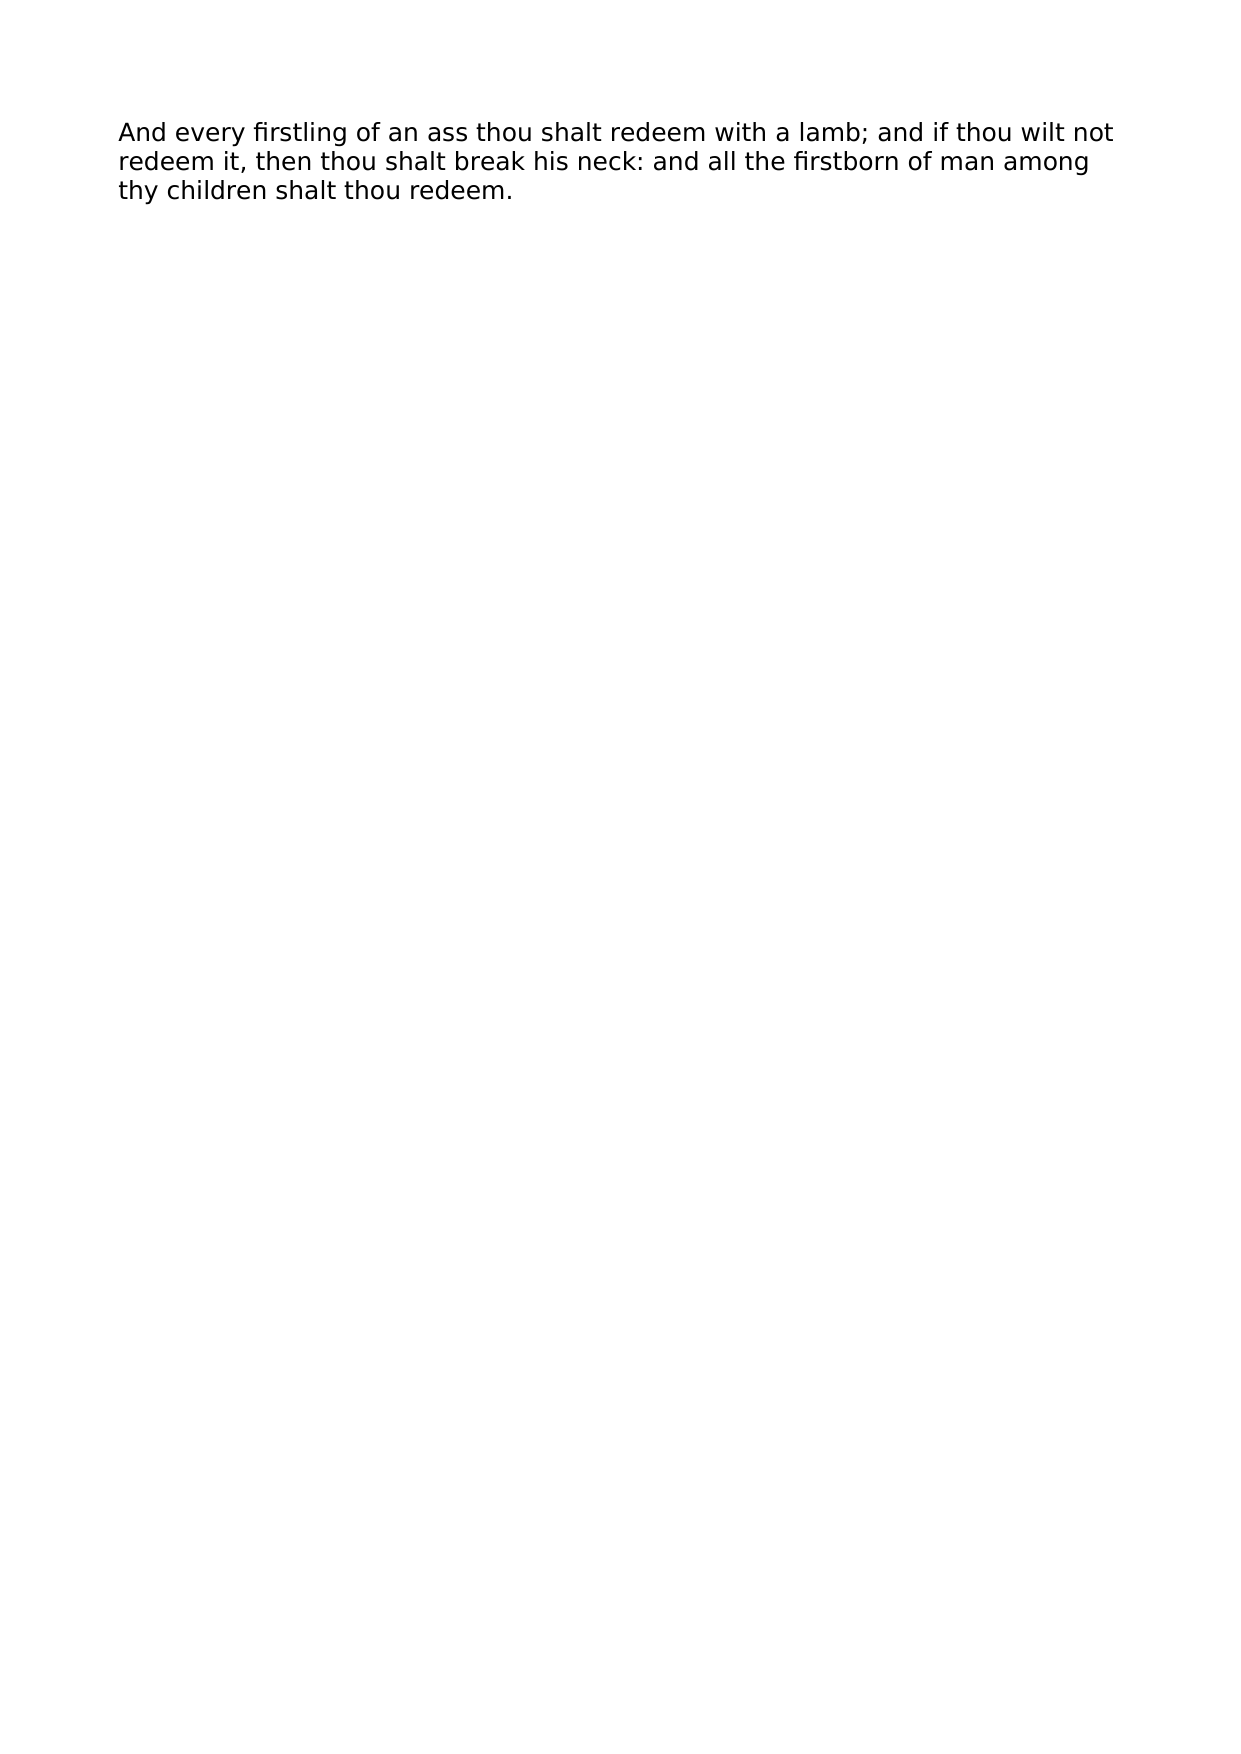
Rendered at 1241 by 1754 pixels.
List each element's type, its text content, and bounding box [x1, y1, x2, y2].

text And every firstling of an ass thou shalt redeem with a lamb; and if thou wilt not redeem it, then thou shalt break his neck: and all the firstborn of man among thy children shalt thou redeem. [118, 118, 1122, 206]
